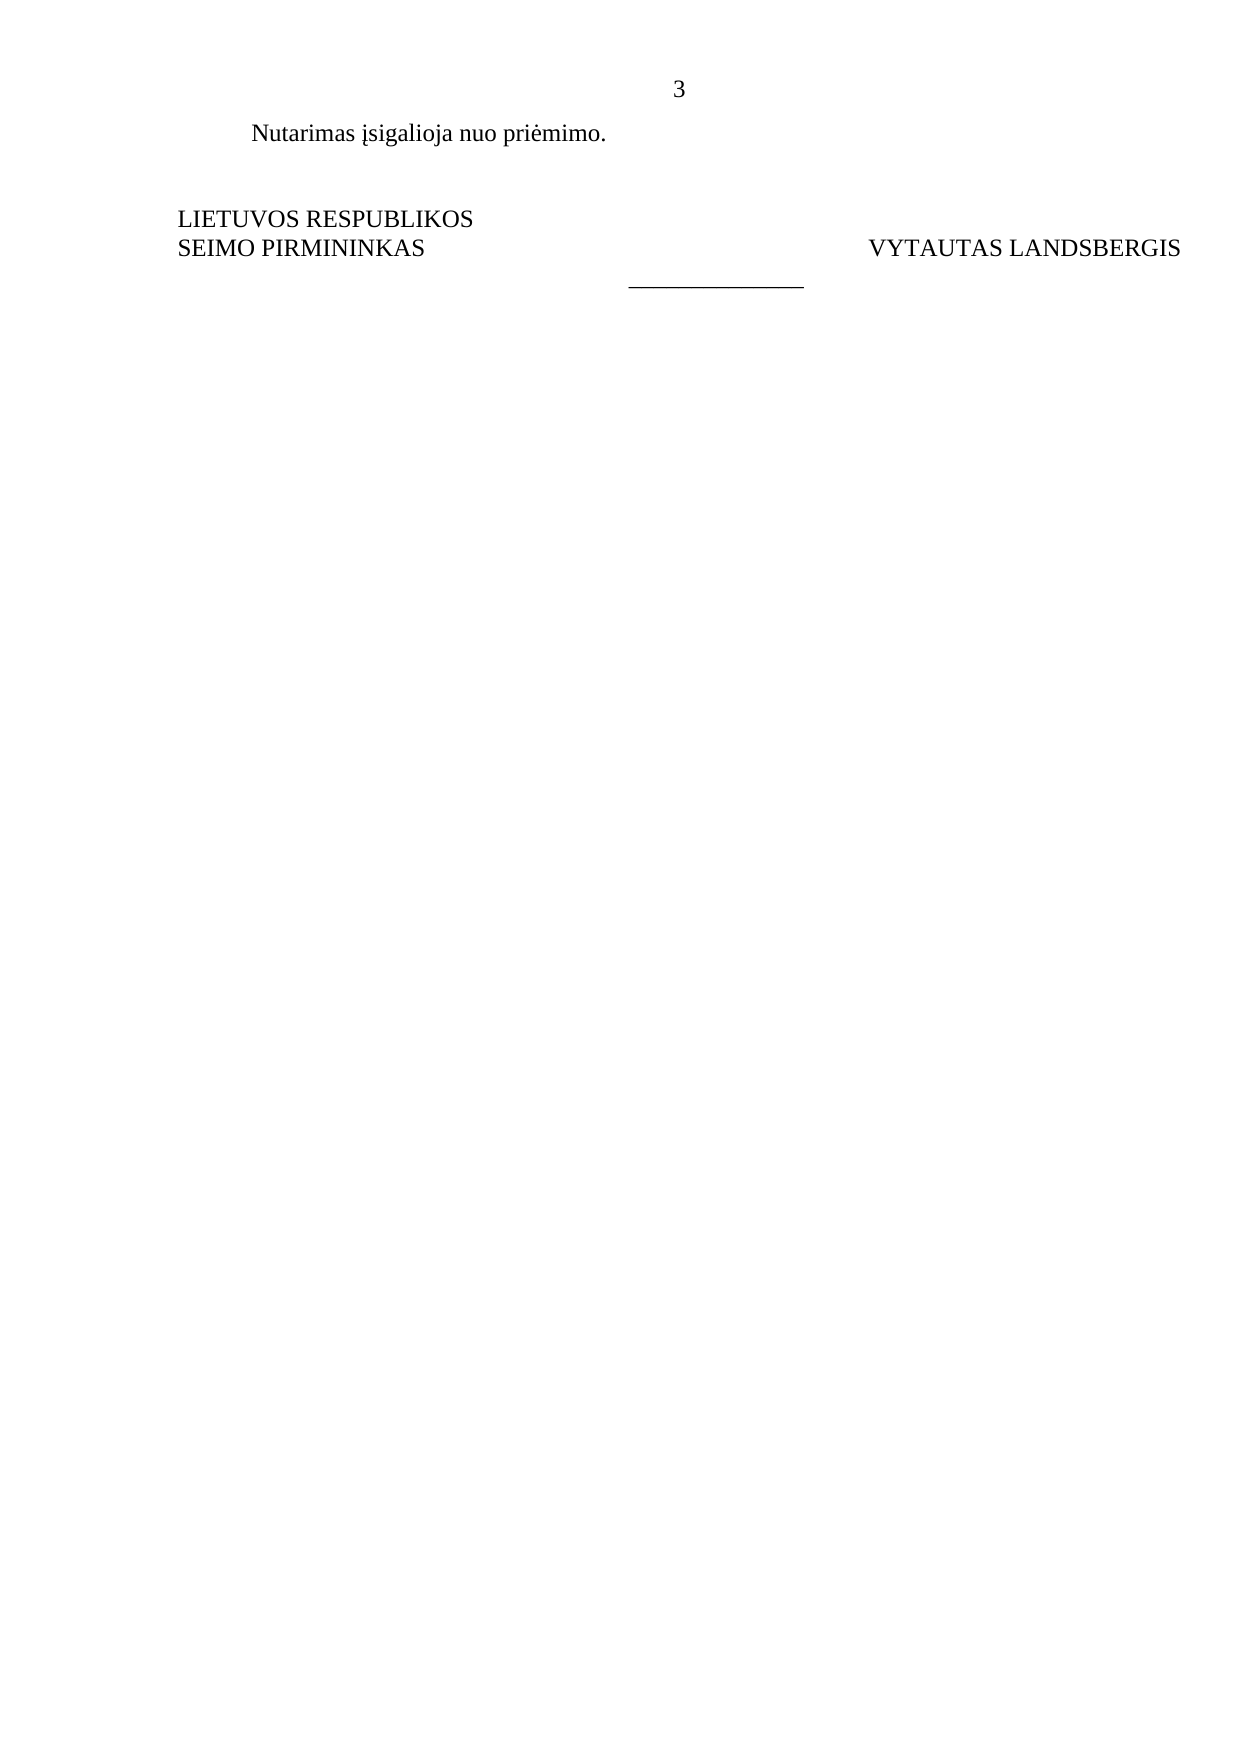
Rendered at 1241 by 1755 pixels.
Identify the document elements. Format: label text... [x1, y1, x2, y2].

text SEIMO PIRMININKAS VYTAUTAS LANDSBERGIS [177, 233, 1181, 262]
text LIETUVOS RESPUBLIKOS [177, 204, 1181, 233]
text Nutarimas įsigalioja nuo priėmimo. [177, 118, 1172, 147]
text ______________ [177, 262, 1181, 291]
